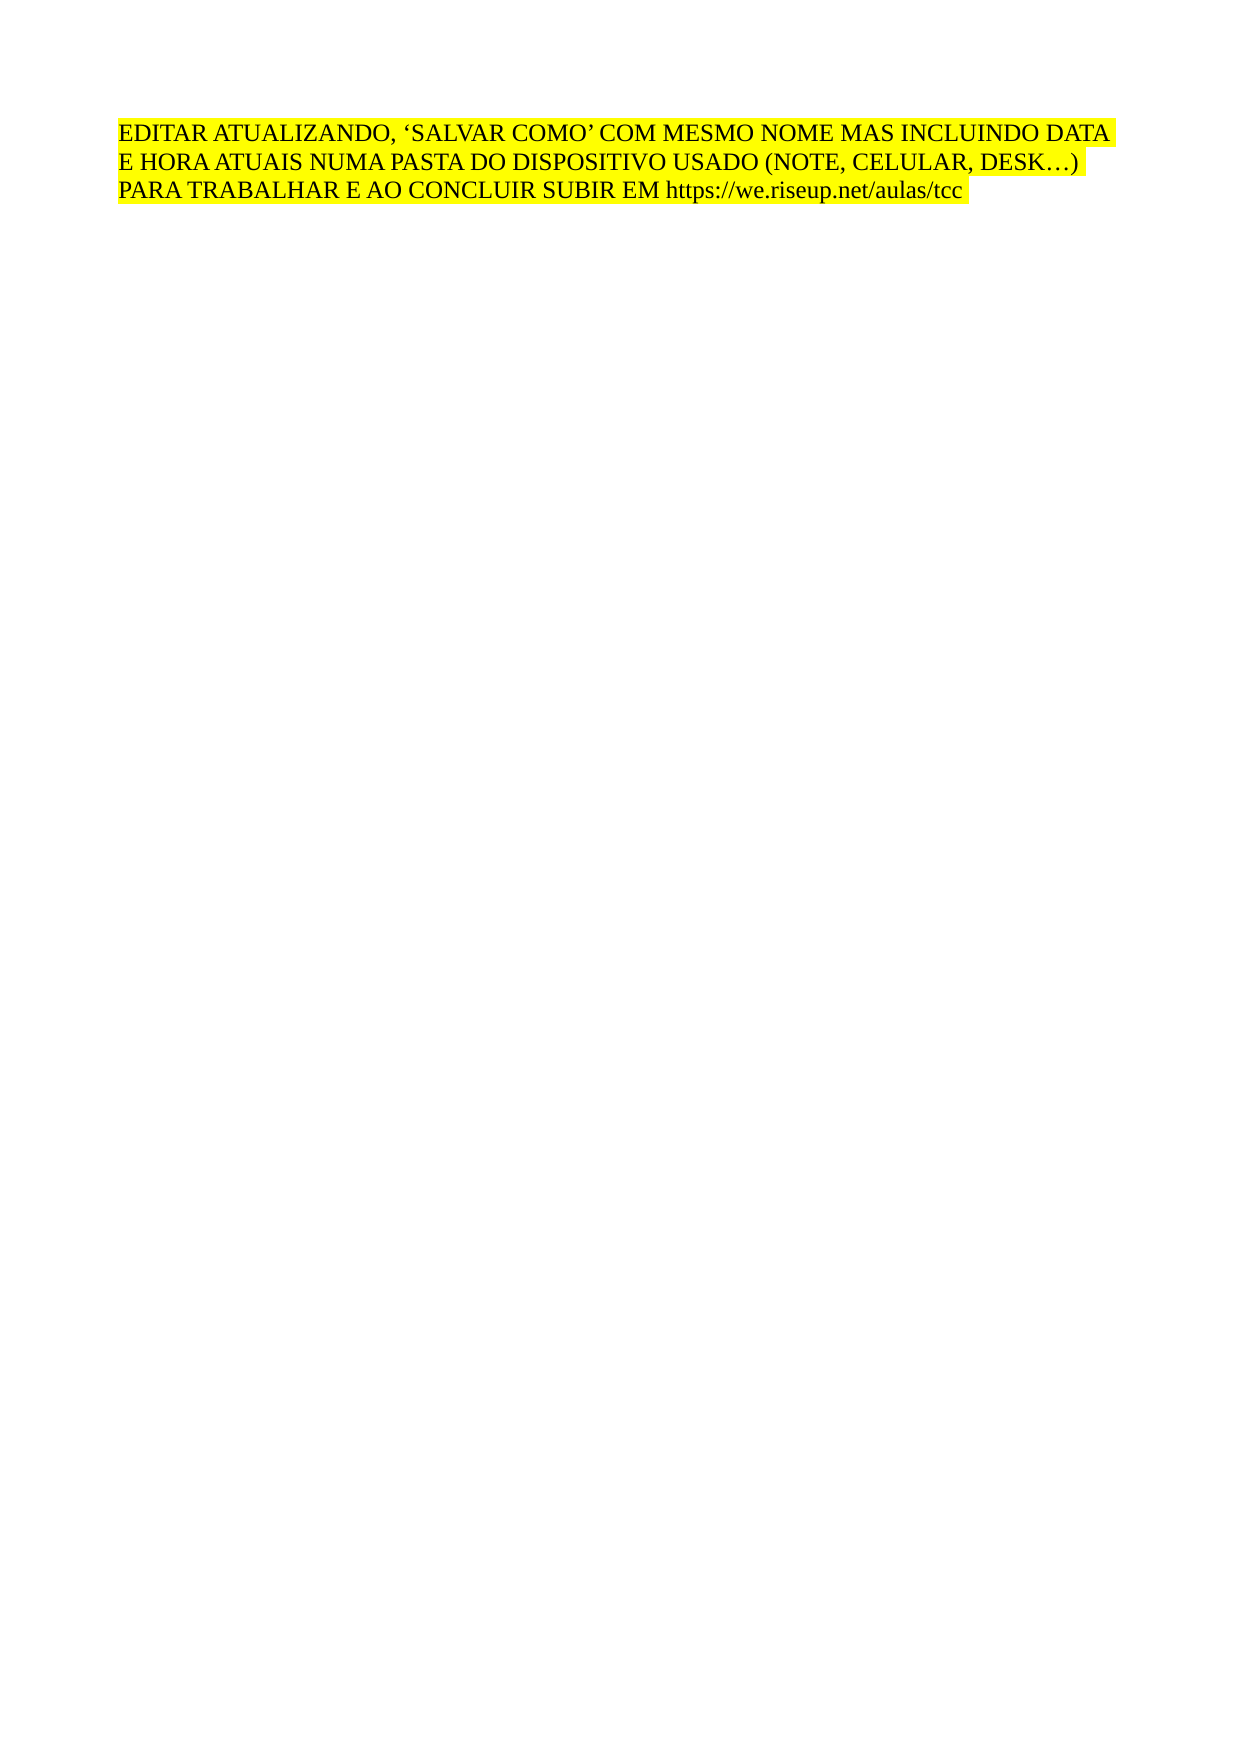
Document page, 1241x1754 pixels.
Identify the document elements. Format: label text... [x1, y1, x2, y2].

text EDITAR ATUALIZANDO, ‘SALVAR COMO’ COM MESMO NOME MAS INCLUINDO DATA E HORA ATUAIS NUMA PASTA DO DISPOSITIVO USADO (NOTE, CELULAR, DESK…) PARA TRABALHAR E AO CONCLUIR SUBIR EM https://we.riseup.net/aulas/tcc [118, 118, 1122, 204]
